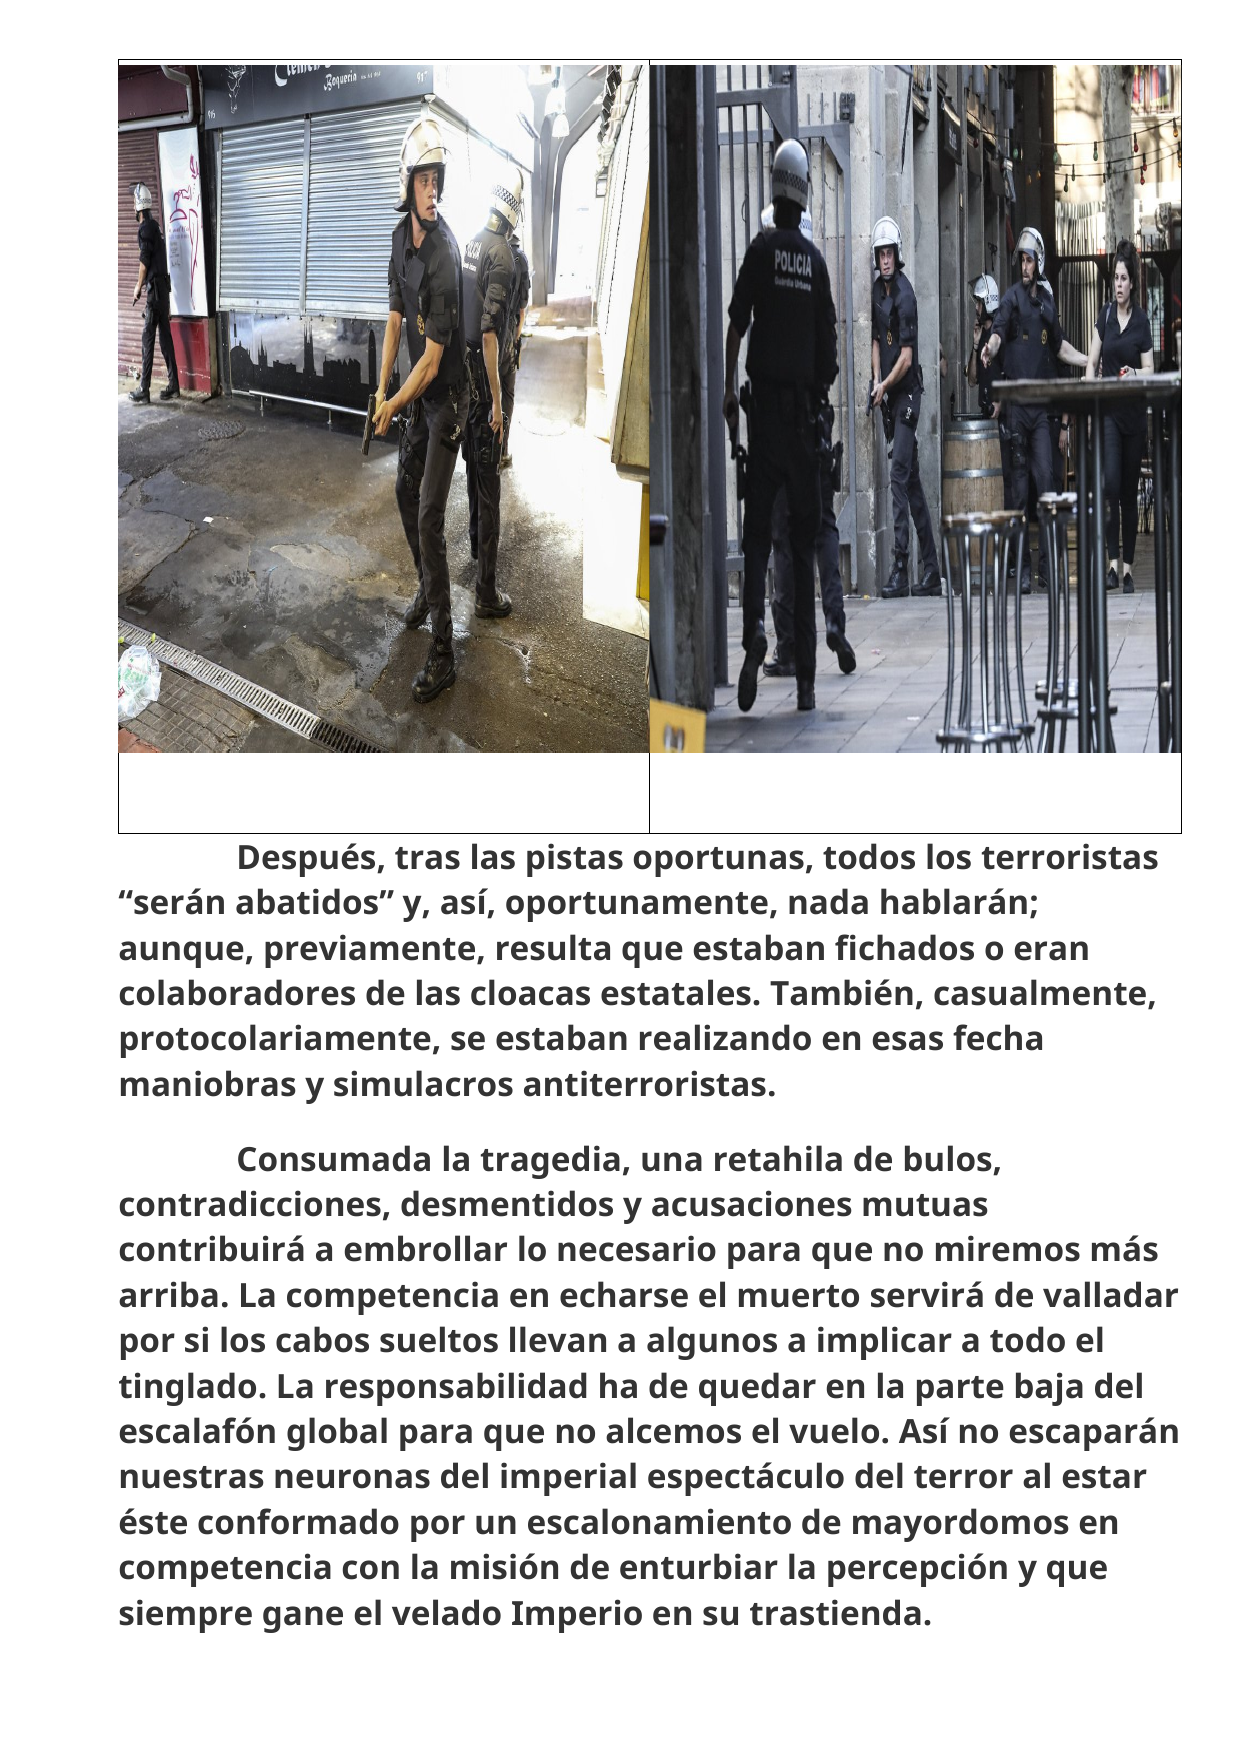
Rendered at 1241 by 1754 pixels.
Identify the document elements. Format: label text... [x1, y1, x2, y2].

text Después, tras las pistas oportunas, todos los terroristas “serán abatidos” y, así, oportunamente, nada hablarán; aunque, previamente, resulta que estaban fichados o eran colaboradores de las cloacas estatales. También, casualmente, protocolariamente, se estaban realizando en esas fecha maniobras y simulacros antiterroristas. [118, 834, 1181, 1106]
table_header [650, 60, 1181, 65]
table_header [119, 60, 649, 65]
table_header [650, 753, 1181, 833]
picture [118, 65, 1182, 753]
table_header [119, 753, 649, 833]
text Consumada la tragedia, una retahila de bulos, contradicciones, desmentidos y acusaciones mutuas contribuirá a embrollar lo necesario para que no miremos más arriba. La competencia en echarse el muerto servirá de valladar por si los cabos sueltos llevan a algunos a implicar a todo el tinglado. La responsabilidad ha de quedar en la parte baja del escalafón global para que no alcemos el vuelo. Así no escaparán nuestras neuronas del imperial espectáculo del terror al estar éste conformado por un escalonamiento de mayordomos en competencia con la misión de enturbiar la percepción y que siempre gane el velado Imperio en su trastienda. [118, 1135, 1181, 1635]
